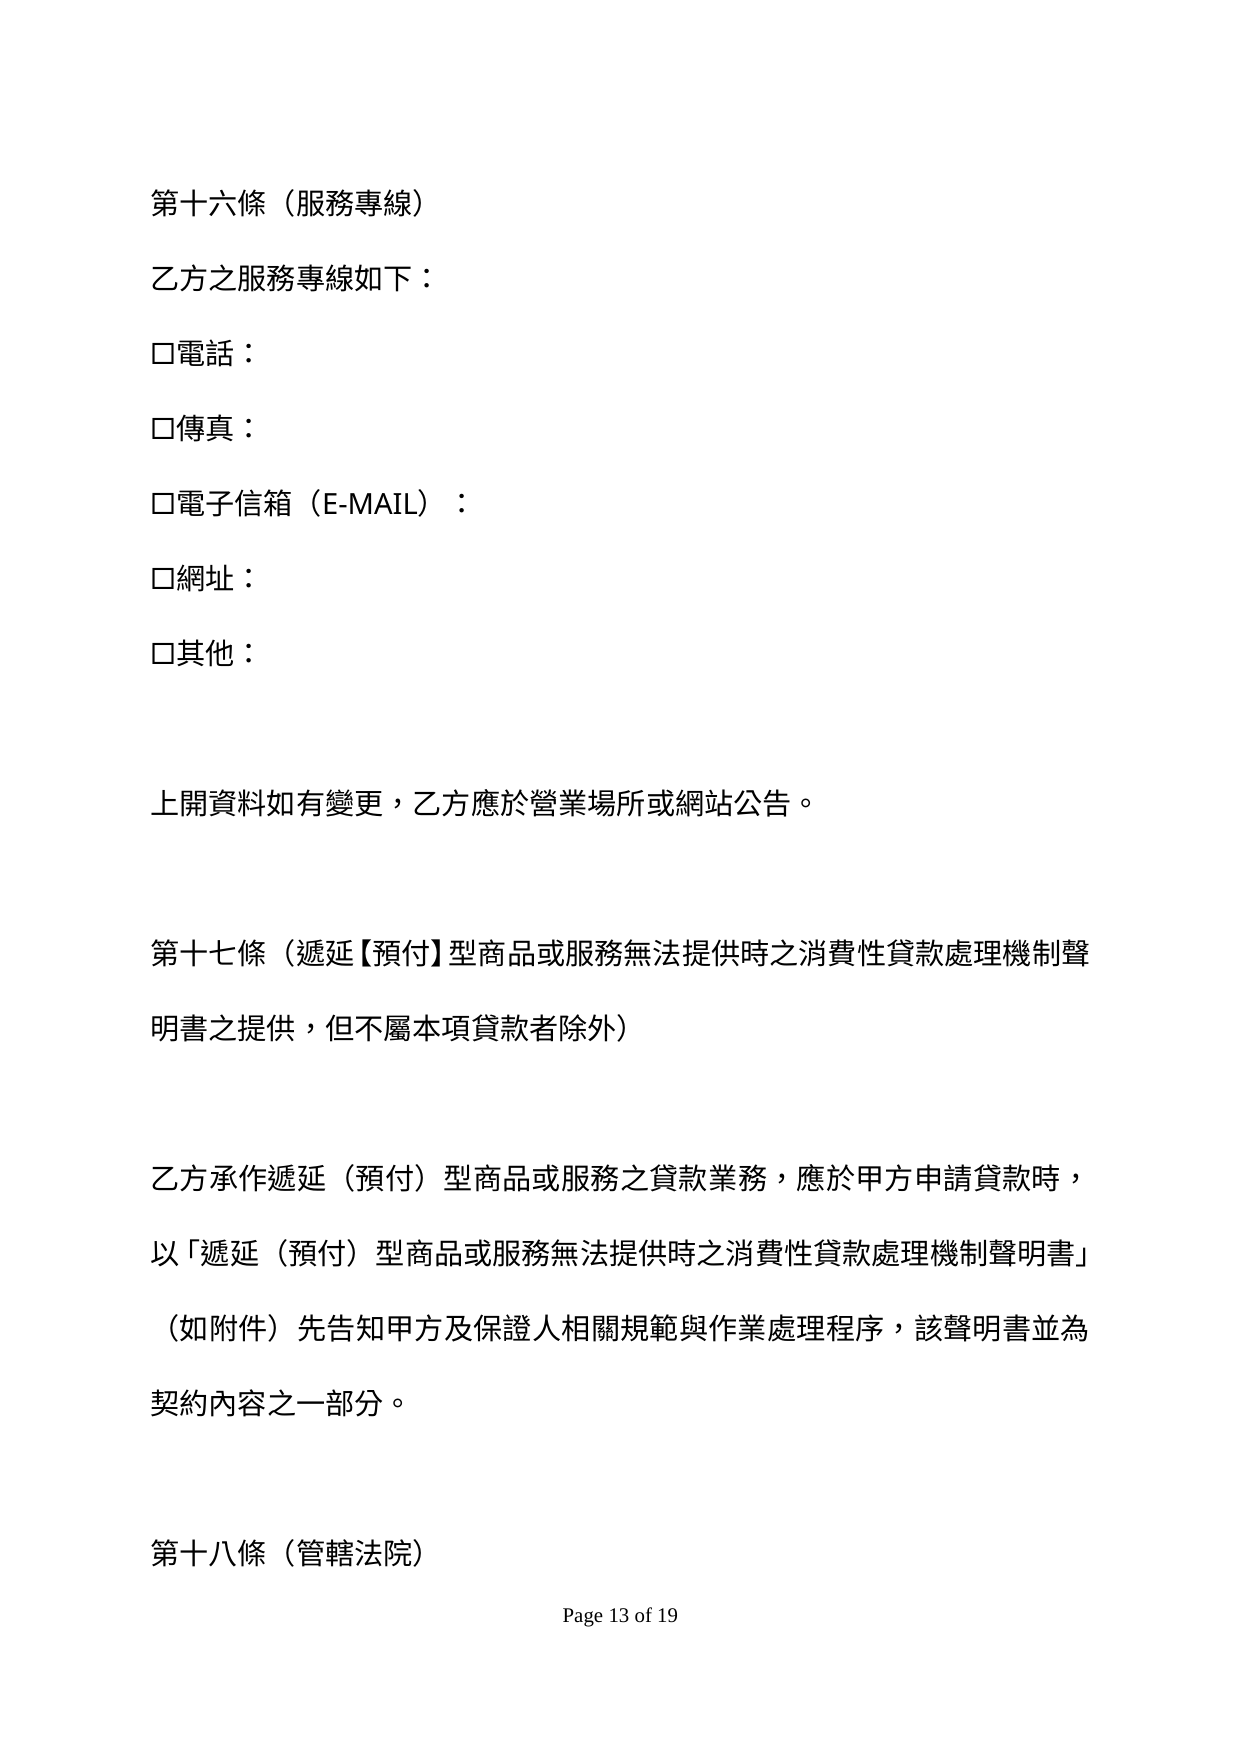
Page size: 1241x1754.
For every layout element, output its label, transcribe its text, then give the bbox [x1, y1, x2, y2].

text 網址： [150, 539, 1090, 614]
text 電子信箱（E-MAIL）： [150, 464, 1090, 539]
text 電話： [150, 314, 1090, 389]
text 第十六條（服務專線） [150, 164, 1090, 239]
text 第十七條（遞延【預付】型商品或服務無法提供時之消費性貸款處理機制聲明書之提供，但不屬本項貸款者除外） [150, 914, 1090, 1064]
text 上開資料如有變更，乙方應於營業場所或網站公告。 [150, 764, 1090, 839]
text 傳真： [150, 389, 1090, 464]
text 乙方之服務專線如下： [150, 239, 1090, 314]
text 第十八條（管轄法院） [150, 1514, 1090, 1589]
text 乙方承作遞延（預付）型商品或服務之貸款業務，應於甲方申請貸款時，以「遞延（預付）型商品或服務無法提供時之消費性貸款處理機制聲明書」（如附件）先告知甲方及保證人相關規範與作業處理程序，該聲明書並為契約內容之一部分。 [150, 1139, 1090, 1439]
text 其他： [150, 614, 1090, 689]
